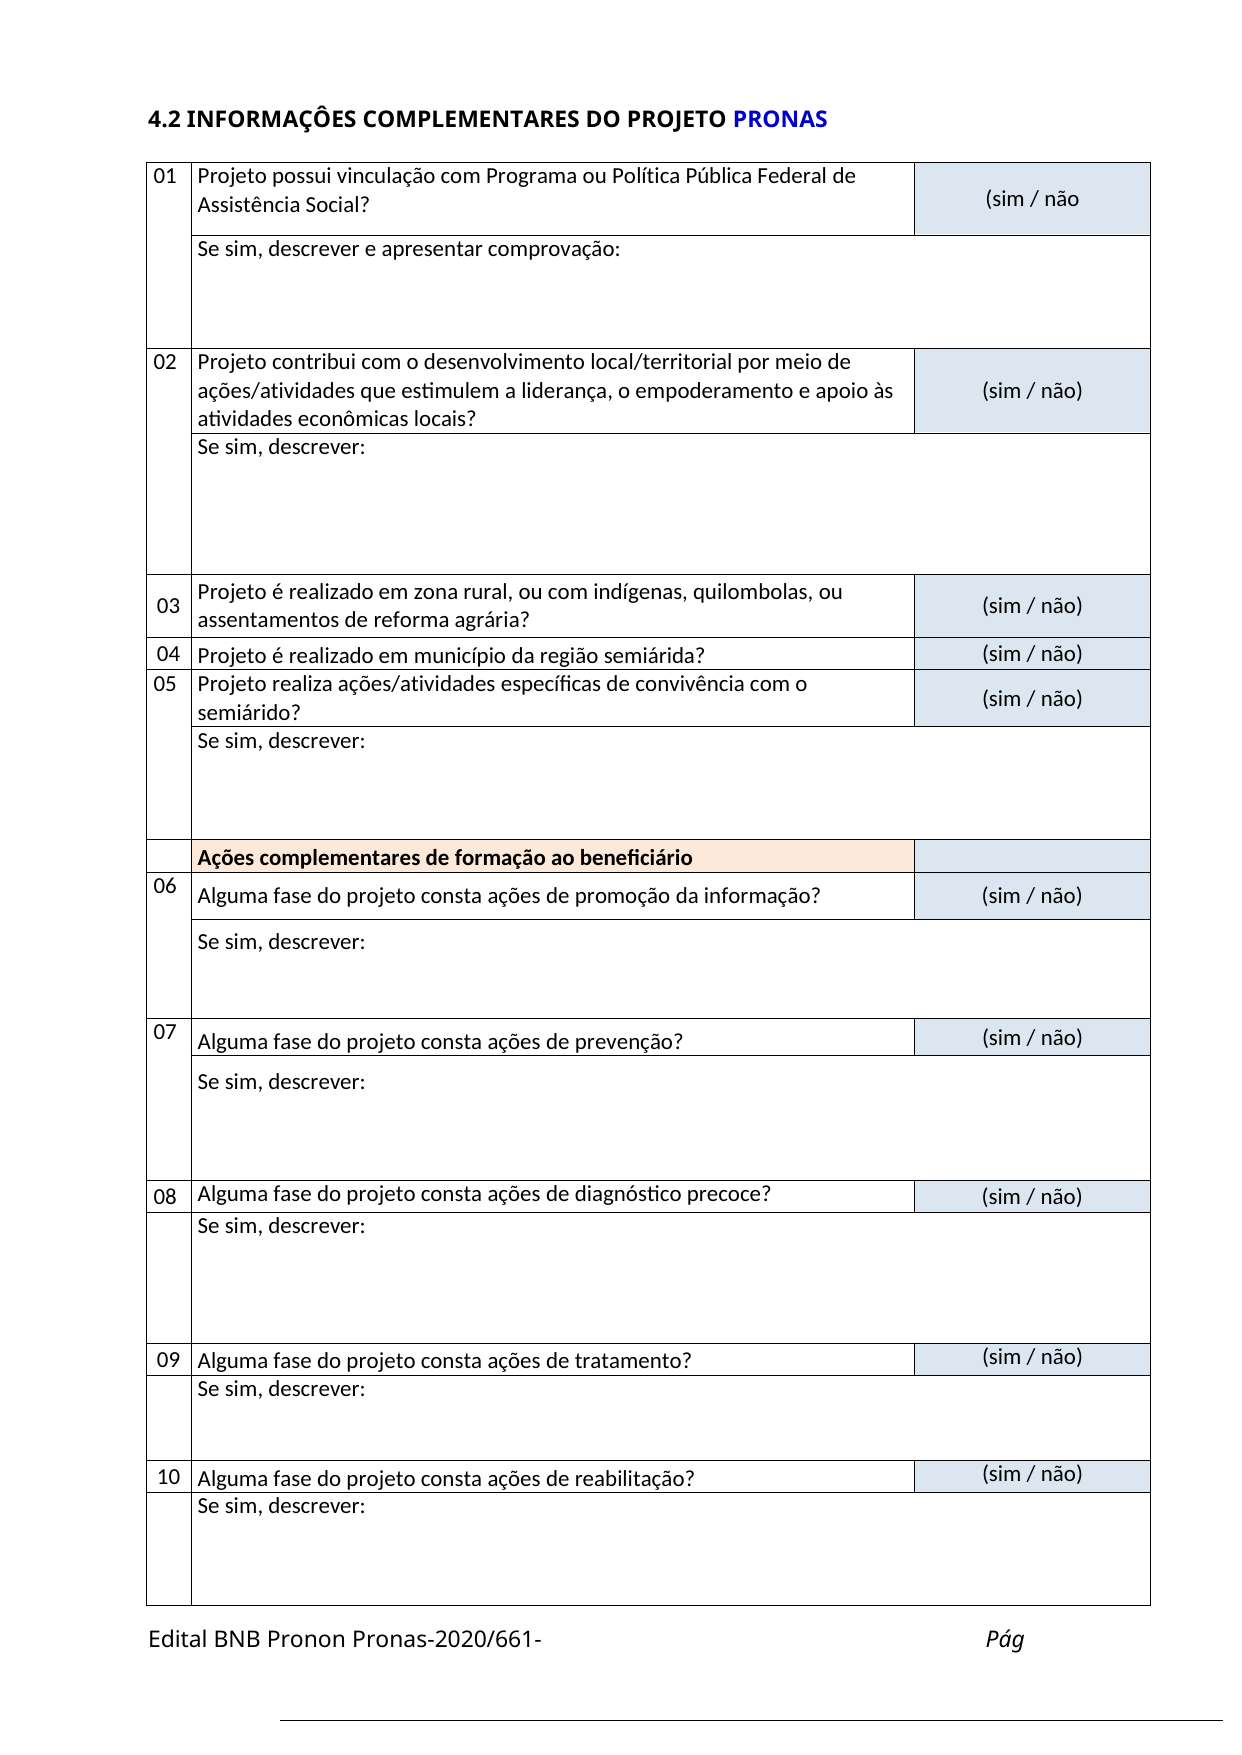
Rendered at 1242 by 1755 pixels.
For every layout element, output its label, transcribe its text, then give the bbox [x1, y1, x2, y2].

table_cell Se sim, descrever e apresentar comprovação: [192, 236, 1150, 348]
table_cell 07 [147, 1019, 191, 1180]
table_header 01 [147, 163, 191, 348]
text 4.2 INFORMAÇÔES COMPLEMENTARES DO PROJETO PRONAS [148, 103, 1167, 134]
table_cell 04 [147, 638, 191, 669]
table_cell Alguma fase do projeto consta ações de promoção da informação? [192, 873, 914, 919]
table_cell [147, 1493, 191, 1605]
table_cell Se sim, descrever: [192, 434, 1150, 573]
table_cell 10 [147, 1461, 191, 1492]
table_cell (sim / não) [915, 1461, 1150, 1492]
table_header Projeto possui vinculação com Programa ou Política Pública Federal de Assistência Social? [192, 163, 914, 234]
table_cell [147, 1376, 191, 1460]
table_cell 02 [147, 349, 191, 573]
table_cell (sim / não) [915, 1019, 1150, 1055]
table_cell (sim / não) [915, 638, 1150, 669]
table_cell (sim / não) [915, 873, 1150, 919]
table_cell Se sim, descrever: [192, 1493, 1150, 1605]
table_cell 03 [147, 575, 191, 637]
table_cell Ações complementares de formação ao beneficiário [192, 840, 914, 872]
table_cell [147, 1213, 191, 1342]
table_cell Alguma fase do projeto consta ações de diagnóstico precoce? [192, 1181, 914, 1212]
table_cell (sim / não) [915, 349, 1150, 432]
table_cell [147, 840, 191, 872]
table_header (sim / não [915, 163, 1150, 234]
table_cell Se sim, descrever: [192, 1213, 1150, 1342]
table_cell [915, 840, 1150, 872]
table_cell Alguma fase do projeto consta ações de prevenção? [192, 1019, 914, 1055]
table_cell Projeto é realizado em zona rural, ou com indígenas, quilombolas, ou assentamentos de reforma agrária? [192, 575, 914, 637]
table_cell 06 [147, 873, 191, 1018]
table_cell Alguma fase do projeto consta ações de reabilitação? [192, 1461, 914, 1492]
table_cell Projeto contribui com o desenvolvimento local/territorial por meio de ações/atividades que estimulem a liderança, o empoderamento e apoio às atividades econômicas locais? [192, 349, 914, 432]
table_cell 09 [147, 1344, 191, 1375]
table_cell 08 [147, 1181, 191, 1212]
table_cell Projeto é realizado em município da região semiárida? [192, 638, 914, 669]
table_cell (sim / não) [915, 1181, 1150, 1212]
table_cell Projeto realiza ações/atividades específicas de convivência com o semiárido? [192, 670, 914, 726]
table_cell Se sim, descrever: [192, 1376, 1150, 1460]
table_cell (sim / não) [915, 670, 1150, 726]
table_cell Alguma fase do projeto consta ações de tratamento? [192, 1344, 914, 1375]
table_cell Se sim, descrever: [192, 727, 1150, 839]
table_cell (sim / não) [915, 1344, 1150, 1375]
table_cell 05 [147, 670, 191, 839]
table_cell (sim / não) [915, 575, 1150, 637]
table_cell Se sim, descrever: [192, 1056, 1150, 1180]
table_cell Se sim, descrever: [192, 920, 1150, 1018]
